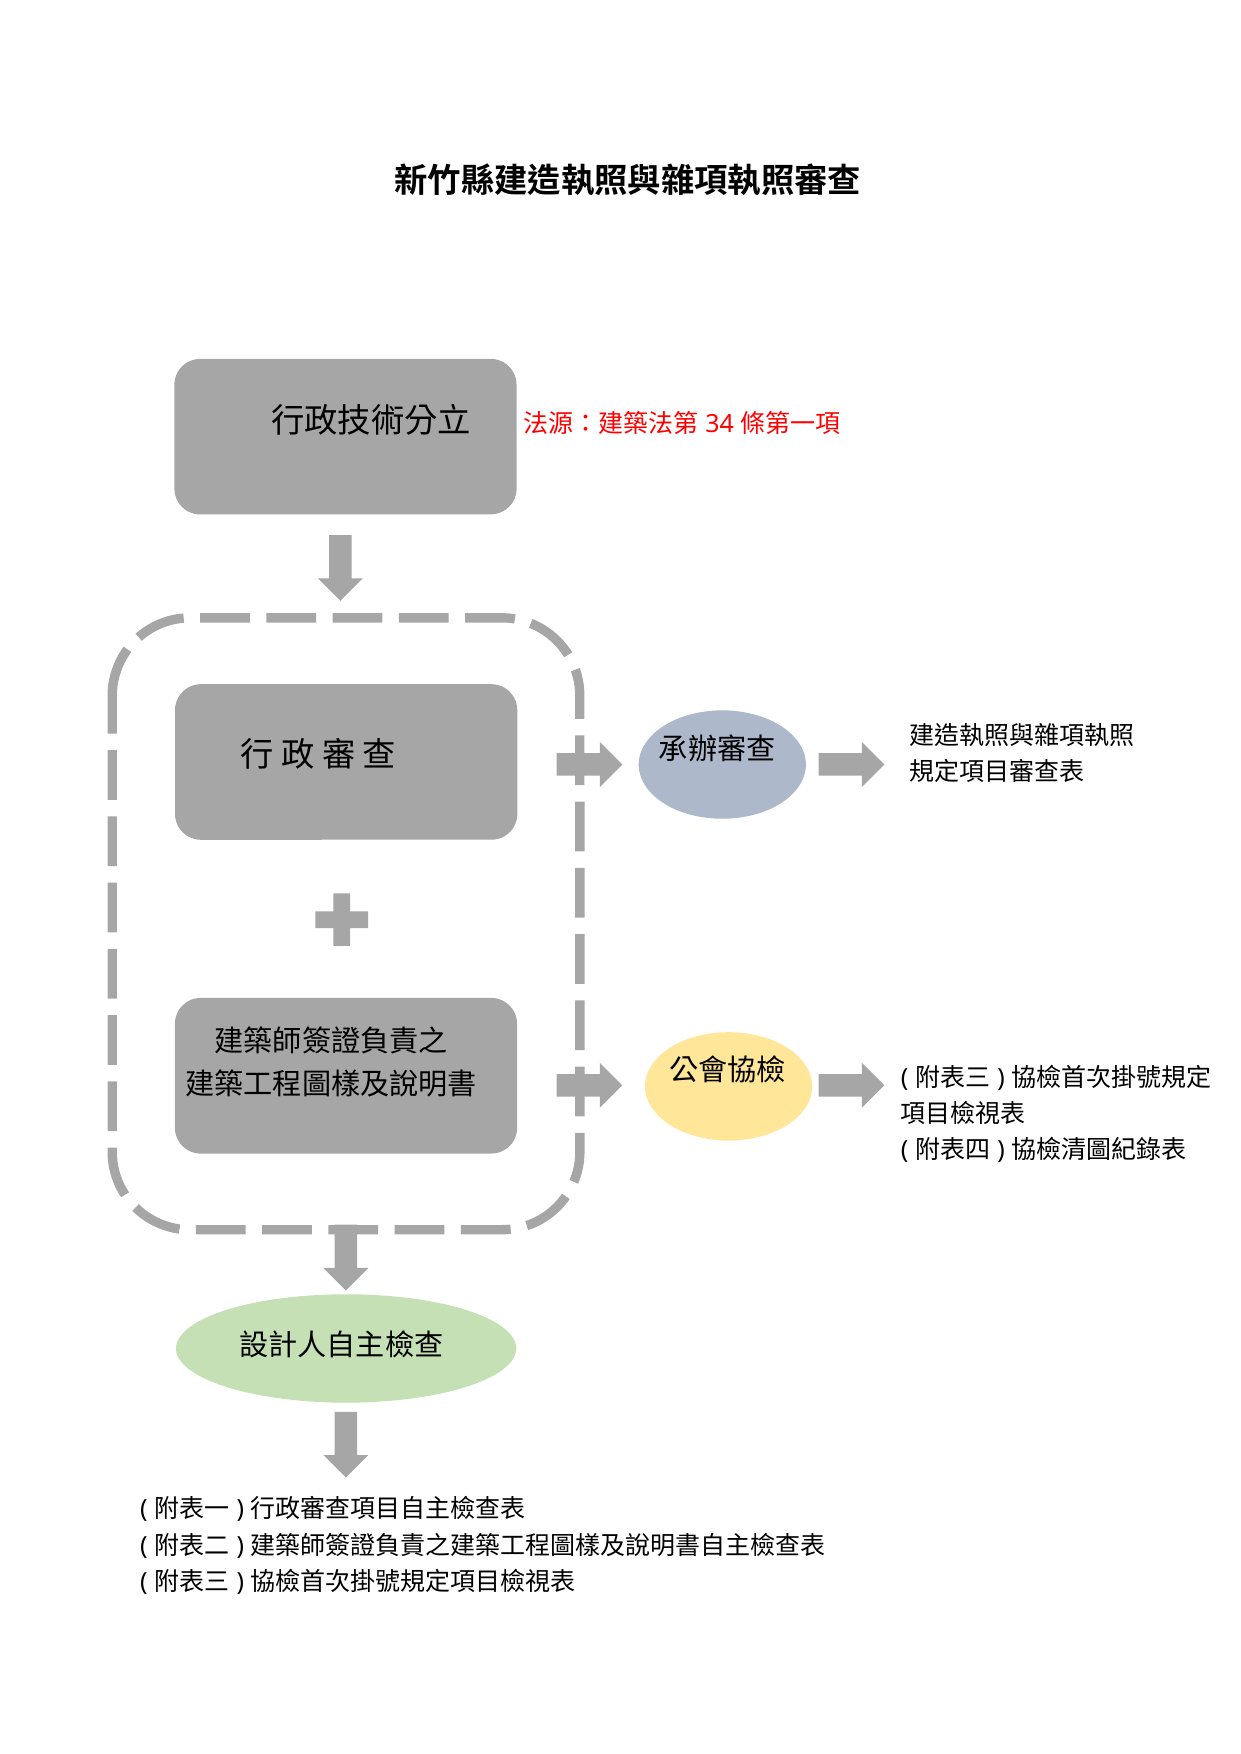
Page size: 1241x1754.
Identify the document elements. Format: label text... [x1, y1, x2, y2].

text 新竹縣建造執照與雜項執照審查 [162, 134, 1093, 209]
